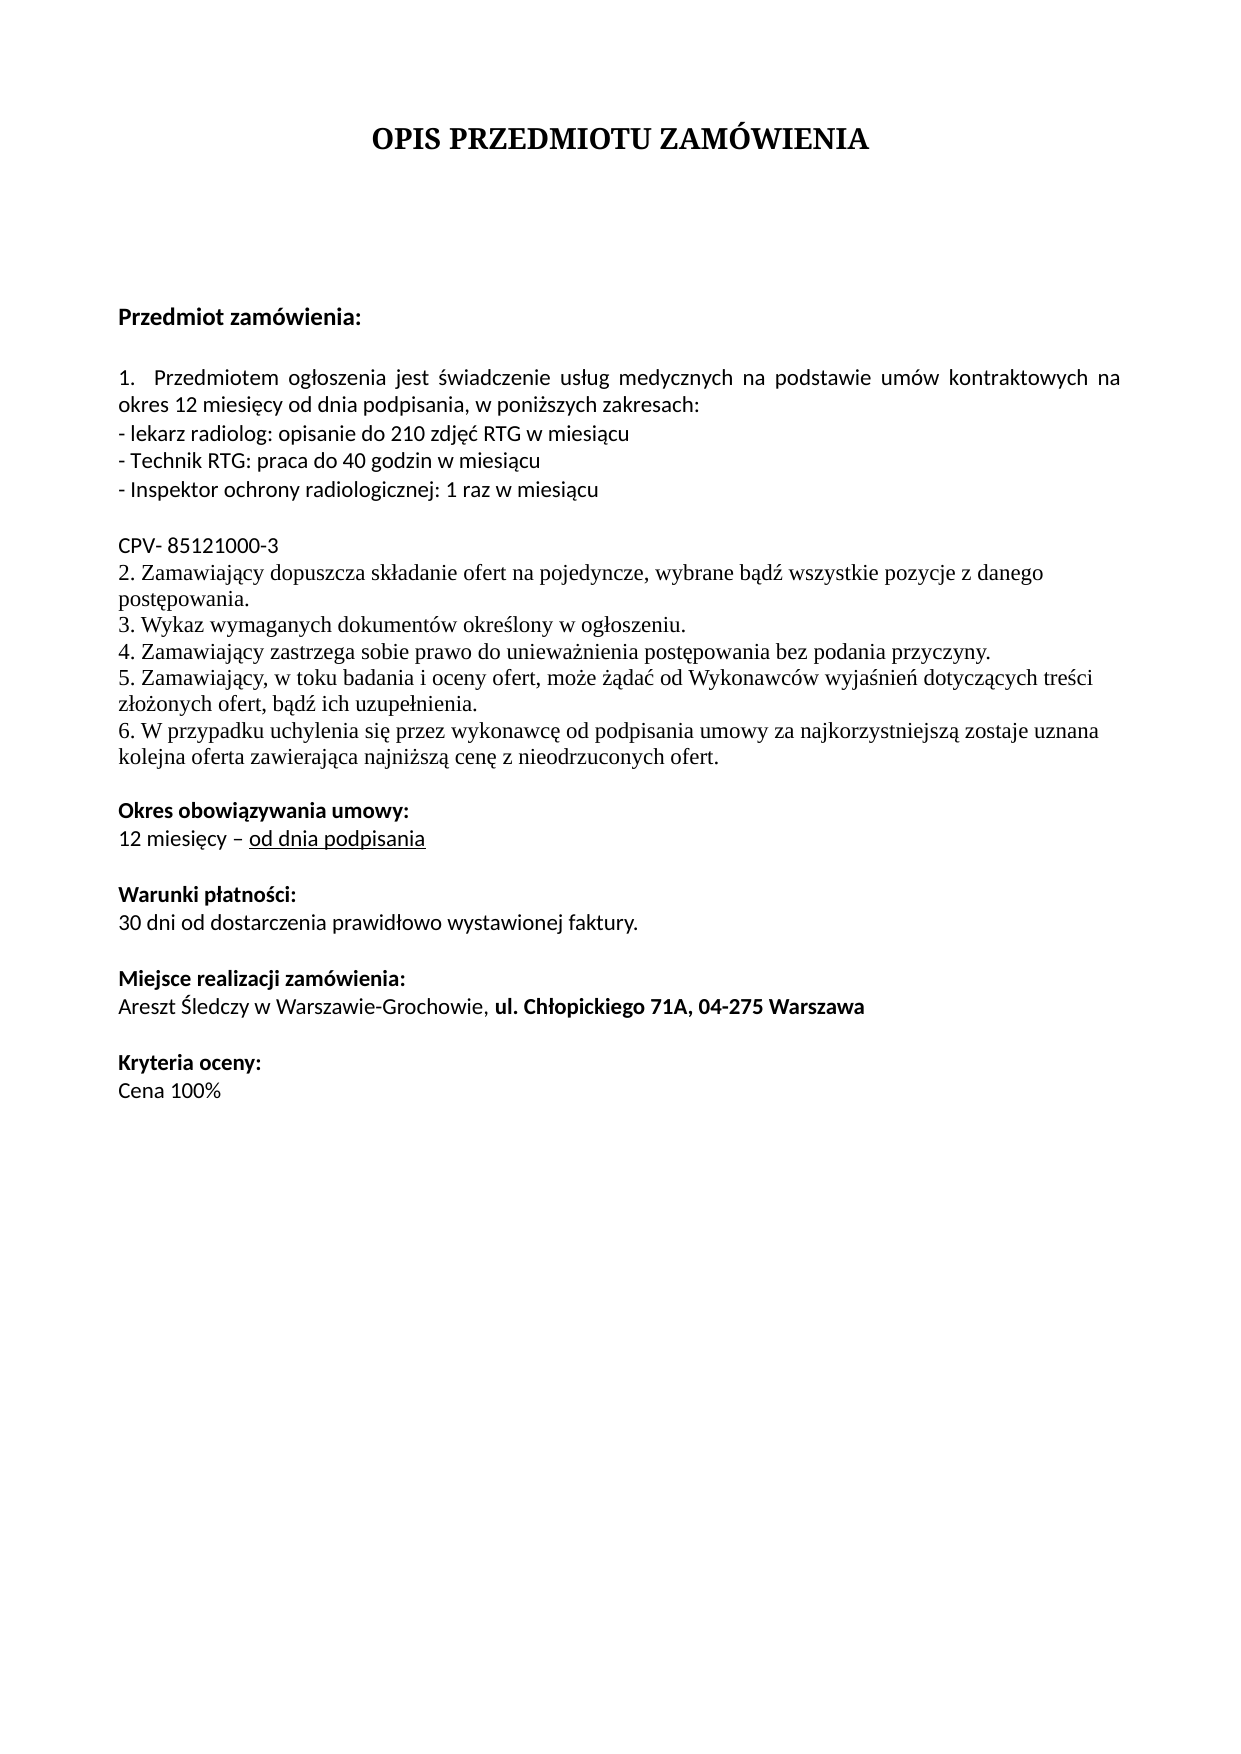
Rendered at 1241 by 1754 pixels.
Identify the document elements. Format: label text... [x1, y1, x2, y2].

text 4. Zamawiający zastrzega sobie prawo do unieważnienia postępowania bez podania przyczyny. [118, 638, 1122, 664]
text 1. Przedmiotem ogłoszenia jest świadczenie usług medycznych na podstawie umów kontraktowych na okres 12 miesięcy od dnia podpisania, w poniższych zakresach: [118, 363, 1122, 419]
text Cena 100% [118, 1076, 1122, 1104]
text 3. Wykaz wymaganych dokumentów określony w ogłoszeniu. [118, 611, 1122, 638]
text OPIS PRZEDMIOTU ZAMÓWIENIA [118, 118, 1122, 158]
text Warunki płatności: [118, 880, 1122, 908]
text Okres obowiązywania umowy: [118, 796, 1122, 824]
text - lekarz radiolog: opisanie do 210 zdjęć RTG w miesiącu [118, 419, 1122, 447]
text Przedmiot zamówienia: [118, 302, 1122, 332]
text - Inspektor ochrony radiologicznej: 1 raz w miesiącu [118, 475, 1122, 503]
text Miejsce realizacji zamówienia: [118, 964, 1122, 992]
text Kryteria oceny: [118, 1048, 1122, 1076]
text 6. W przypadku uchylenia się przez wykonawcę od podpisania umowy za najkorzystniejszą zostaje uznana kolejna oferta zawierająca najniższą cenę z nieodrzuconych ofert. [118, 717, 1122, 769]
text 2. Zamawiający dopuszcza składanie ofert na pojedyncze, wybrane bądź wszystkie pozycje z danego postępowania. [118, 559, 1122, 611]
text - Technik RTG: praca do 40 godzin w miesiącu [118, 447, 1122, 475]
text CPV- 85121000-3 [118, 531, 1122, 559]
text 30 dni od dostarczenia prawidłowo wystawionej faktury. [118, 908, 1122, 936]
text 5. Zamawiający, w toku badania i oceny ofert, może żądać od Wykonawców wyjaśnień dotyczących treści złożonych ofert, bądź ich uzupełnienia. [118, 664, 1122, 717]
text Areszt Śledczy w Warszawie-Grochowie, ul. Chłopickiego 71A, 04-275 Warszawa [118, 992, 1122, 1020]
text 12 miesięcy – od dnia podpisania [118, 824, 1122, 852]
